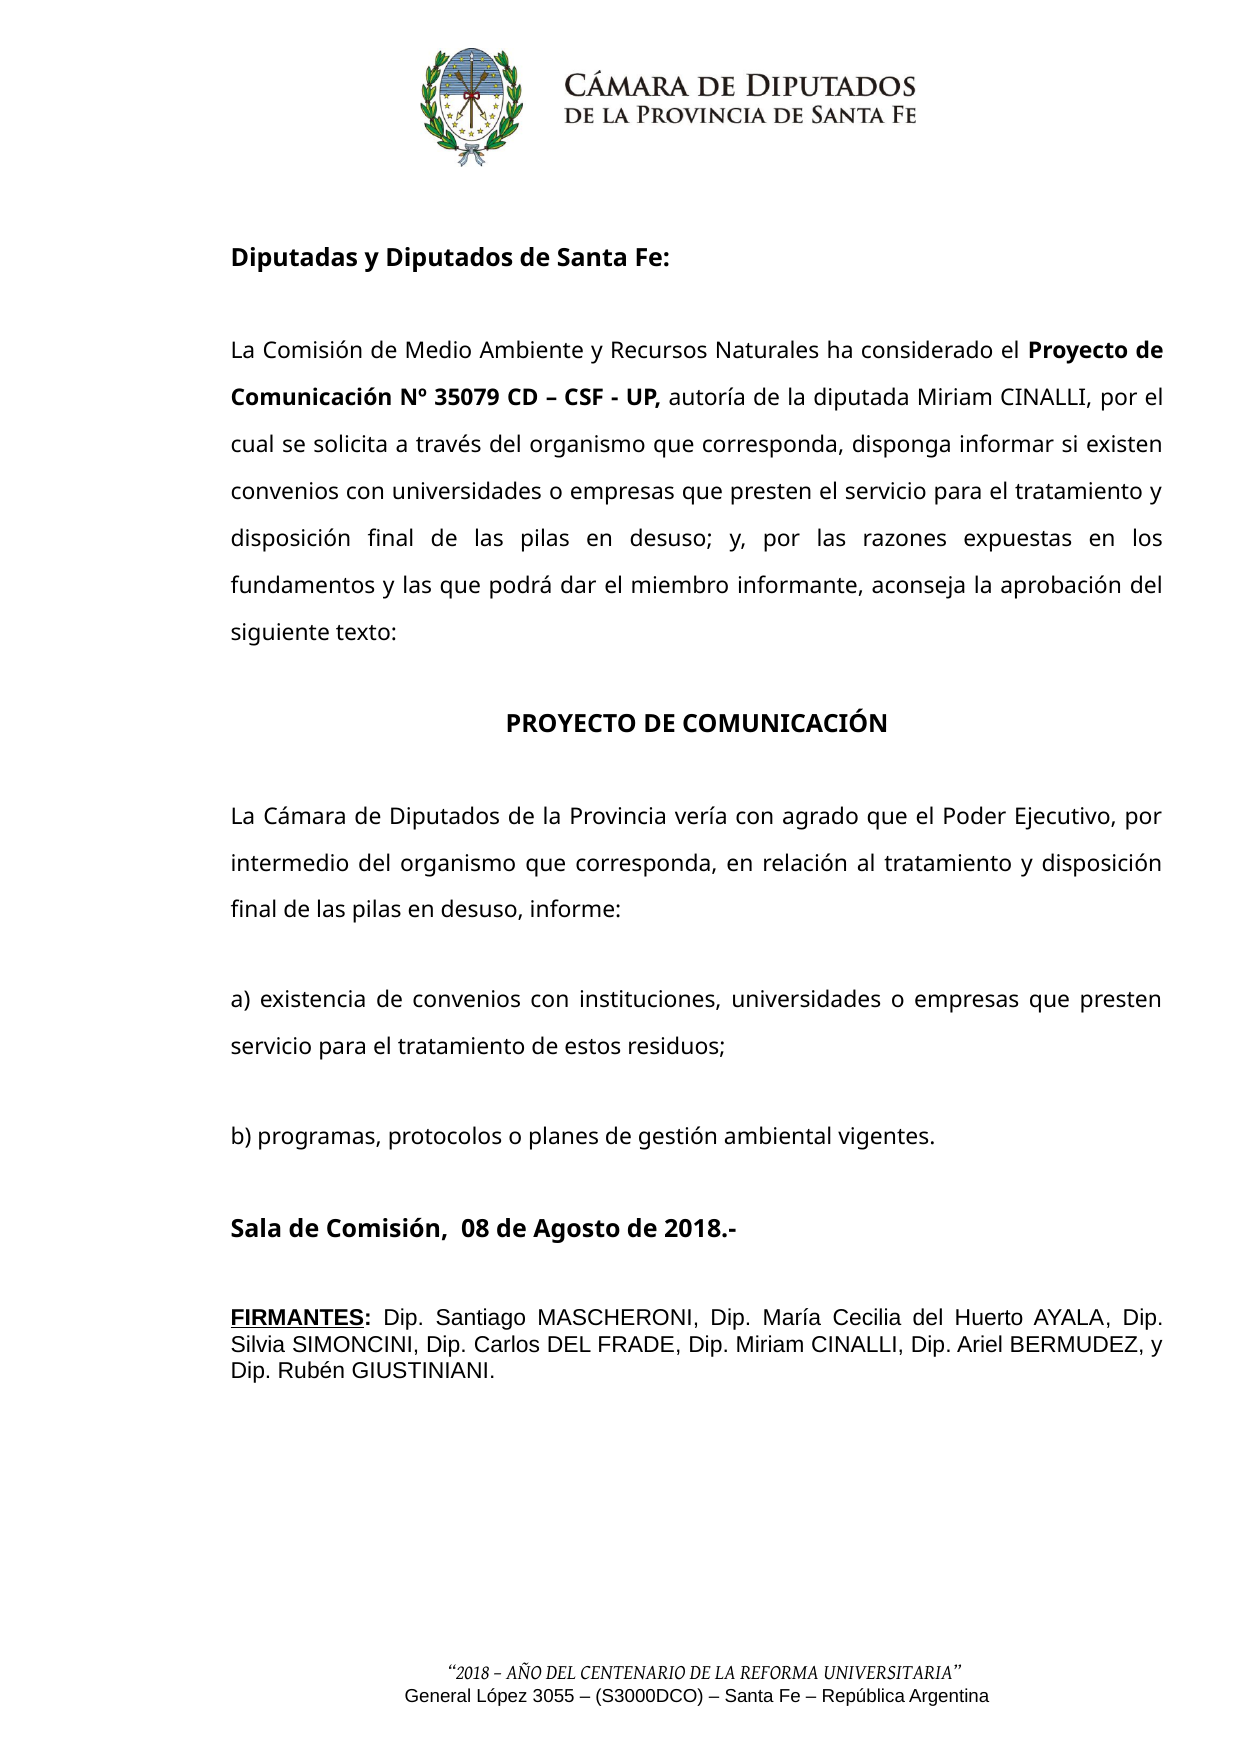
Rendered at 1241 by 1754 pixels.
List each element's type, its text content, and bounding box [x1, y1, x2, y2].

text La Cámara de Diputados de la Provincia vería con agrado que el Poder Ejecutivo, por intermedio del organismo que corresponda, en relación al tratamiento y disposición final de las pilas en desuso, informe: [230, 799, 1163, 924]
picture [420, 48, 916, 171]
text FIRMANTES: Dip. Santiago MASCHERONI, Dip. María Cecilia del Huerto AYALA, Dip. Silvia SIMONCINI, Dip. Carlos DEL FRADE, Dip. Miriam CINALLI, Dip. Ariel BERMUDEZ, y Dip. Rubén GIUSTINIANI. [230, 1304, 1163, 1383]
text La Comisión de Medio Ambiente y Recursos Naturales ha considerado el Proyecto de Comunicación Nº 35079 CD – CSF - UP, autoría de la diputada Miriam CINALLI, por el cual se solicita a través del organismo que corresponda, disponga informar si existen convenios con universidades o empresas que presten el servicio para el tratamiento y disposición final de las pilas en desuso; y, por las razones expuestas en los fundamentos y las que podrá dar el miembro informante, aconseja la aprobación del siguiente texto: [230, 334, 1163, 647]
text PROYECTO DE COMUNICACIÓN [230, 705, 1163, 739]
text Diputadas y Diputados de Santa Fe: [230, 240, 1163, 274]
text a) existencia de convenios con instituciones, universidades o empresas que presten servicio para el tratamiento de estos residuos; [230, 983, 1163, 1061]
text Sala de Comisión, 08 de Agosto de 2018.- [230, 1210, 1163, 1244]
text b) programas, protocolos o planes de gestión ambiental vigentes. [230, 1120, 1163, 1151]
